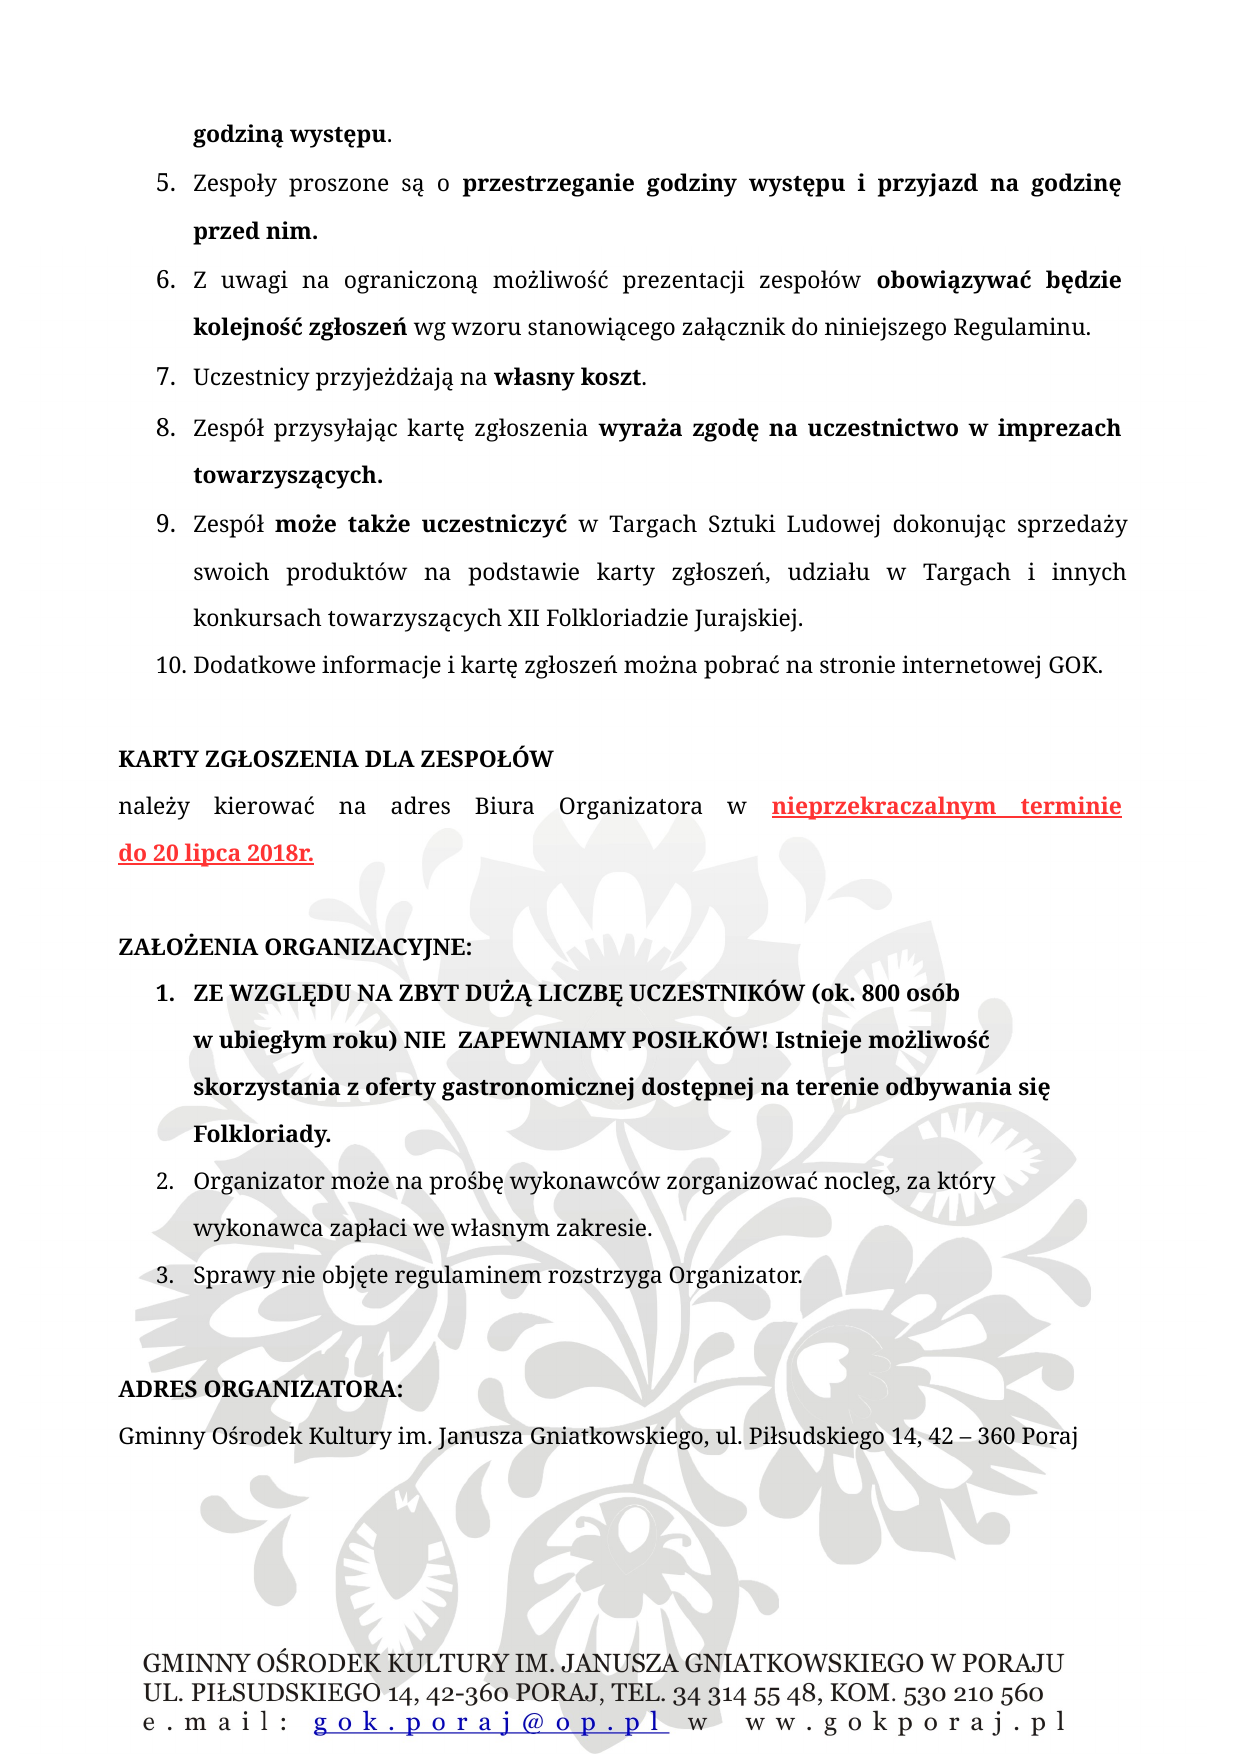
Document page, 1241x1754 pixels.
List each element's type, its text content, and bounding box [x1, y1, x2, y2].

list Zespoły zostaną poinformowane o zakwalifikowaniu się do przeglądu wraz z godziną występu. [156, 118, 1122, 149]
list Zespoły proszone są o przestrzeganie godziny występu i przyjazd na godzinę przed nim. [156, 165, 1122, 246]
picture [18, 246, 1208, 1754]
